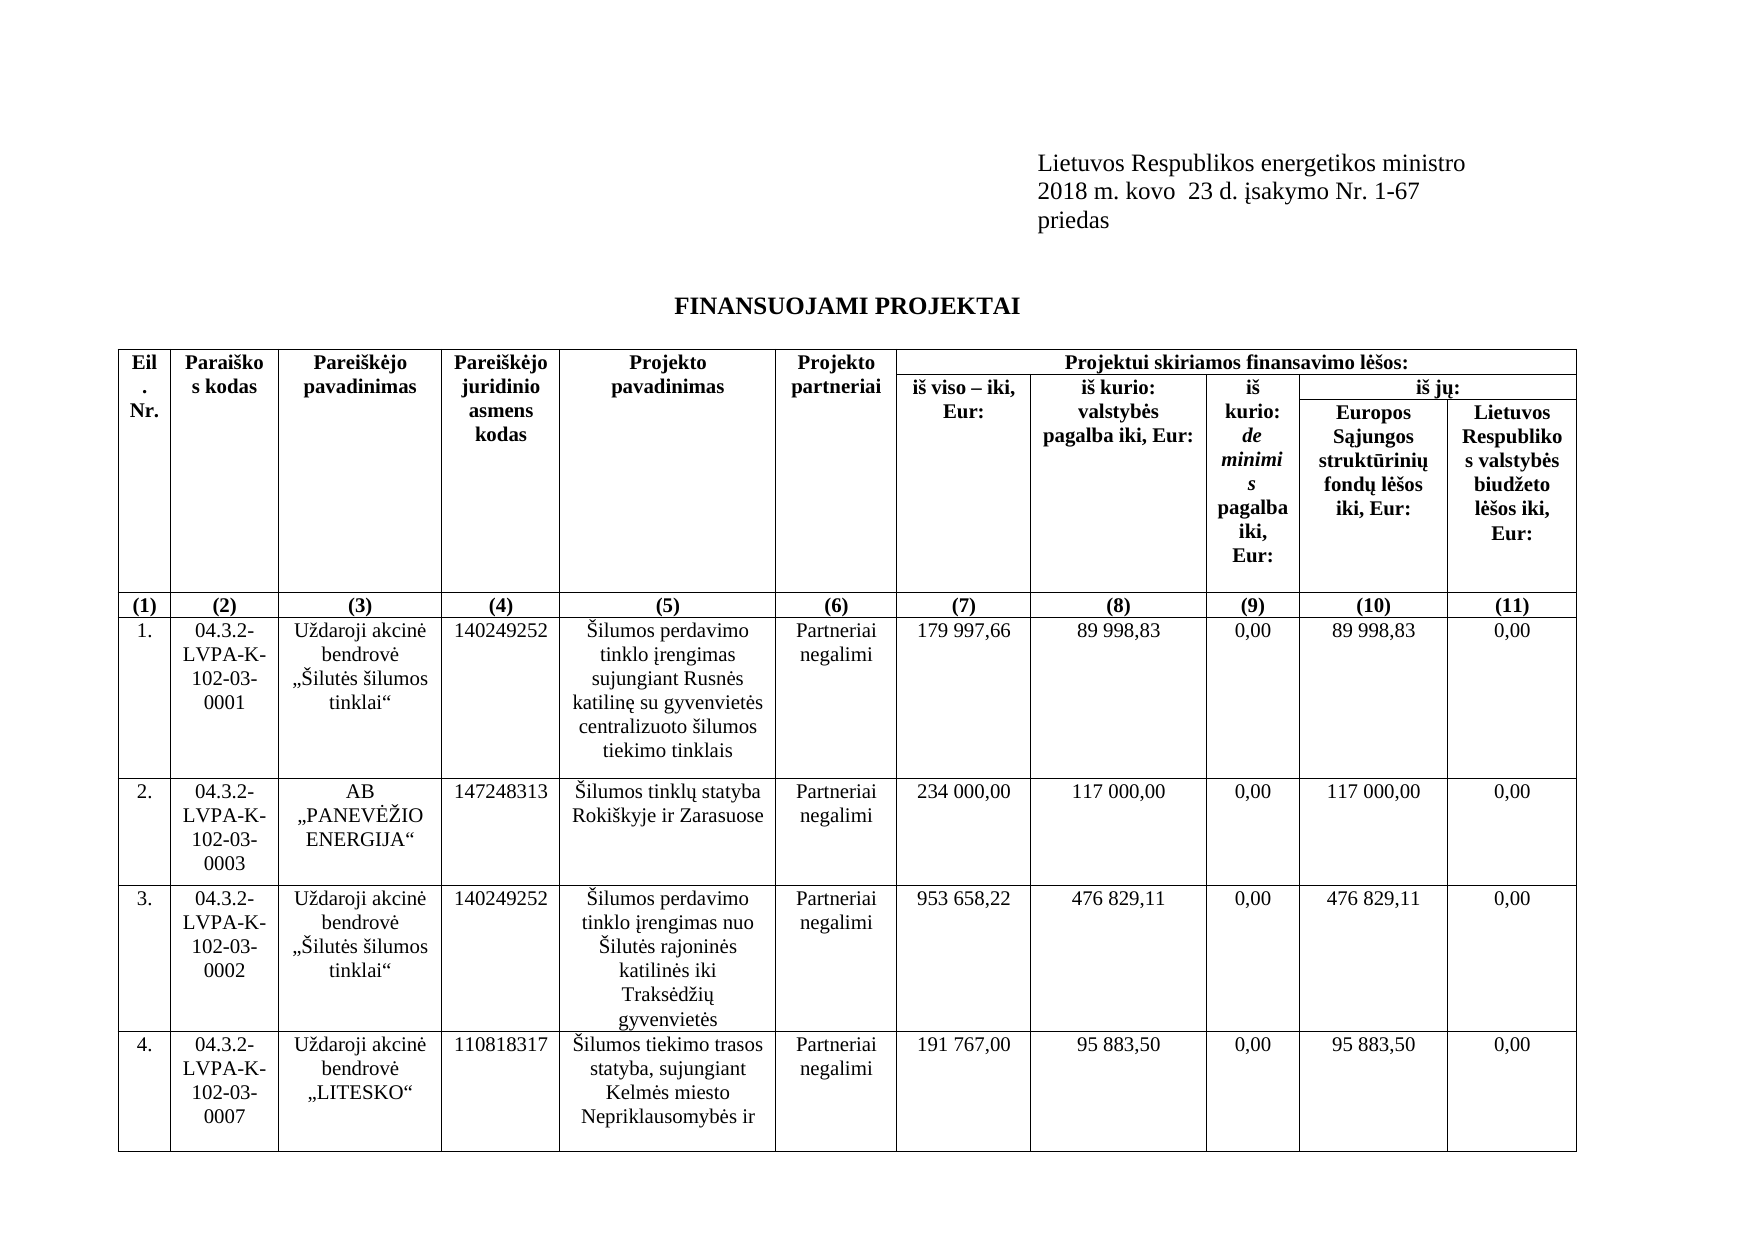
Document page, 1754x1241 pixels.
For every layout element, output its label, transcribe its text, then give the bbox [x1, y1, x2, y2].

table_cell 110818317 [442, 1032, 559, 1151]
table_cell Uždaroji akcinė bendrovė „Šilutės šilumos tinklai“ [279, 886, 441, 1031]
table_cell 89 998,83 [1031, 618, 1206, 778]
table_cell Šilumos perdavimo tinklo įrengimas nuo Šilutės rajoninės katilinės iki Traksėdžių gyvenvietės [560, 886, 775, 1031]
table_cell 04.3.2-LVPA-K-102-03-0007 [171, 1032, 278, 1151]
table_cell 0,00 [1448, 618, 1576, 778]
table_cell 0,00 [1207, 1032, 1299, 1151]
table_cell (11) [1448, 593, 1576, 617]
table_cell (7) [897, 593, 1030, 617]
table_cell 140249252 [442, 886, 559, 1031]
table_cell 1. [119, 618, 170, 778]
table_cell 476 829,11 [1031, 886, 1206, 1031]
table_cell 117 000,00 [1300, 779, 1447, 885]
table_cell 140249252 [442, 618, 559, 778]
table_cell 95 883,50 [1300, 1032, 1447, 1151]
table_cell iš kurio: valstybės pagalba iki, Eur: [1031, 375, 1206, 592]
table_cell iš viso – iki, Eur: [897, 375, 1030, 592]
table_cell 0,00 [1207, 618, 1299, 778]
table_cell 2. [119, 779, 170, 885]
table_cell 476 829,11 [1300, 886, 1447, 1031]
table_cell 0,00 [1207, 886, 1299, 1031]
table_cell 0,00 [1448, 779, 1576, 885]
table_cell (1) [119, 593, 170, 617]
table_cell 4. [119, 1032, 170, 1151]
text Lietuvos Respublikos energetikos ministro [1037, 148, 1577, 176]
table_cell (4) [442, 593, 559, 617]
table_header Pareiškėjo juridinio asmens kodas [442, 350, 559, 592]
table_cell Europos Sąjungos struktūrinių fondų lėšos iki, Eur: [1300, 400, 1447, 592]
text 2018 m. kovo 23 d. įsakymo Nr. 1-67 [1037, 176, 1577, 205]
table_cell Lietuvos Respublikos valstybės biudžeto lėšos iki, Eur: [1448, 400, 1576, 592]
table_cell Šilumos perdavimo tinklo įrengimas sujungiant Rusnės katilinę su gyvenvietės centralizuoto šilumos tiekimo tinklais [560, 618, 775, 778]
table_header Projektui skiriamos finansavimo lėšos: [897, 350, 1576, 374]
table_cell (8) [1031, 593, 1206, 617]
table_cell 04.3.2-LVPA-K-102-03-0002 [171, 886, 278, 1031]
table_cell (5) [560, 593, 775, 617]
table_cell (3) [279, 593, 441, 617]
table_cell 953 658,22 [897, 886, 1030, 1031]
text FINANSUOJAMI PROJEKTAI [118, 291, 1577, 320]
table_cell 179 997,66 [897, 618, 1030, 778]
table_header Pareiškėjo pavadinimas [279, 350, 441, 592]
table_cell 0,00 [1448, 1032, 1576, 1151]
table_cell 117 000,00 [1031, 779, 1206, 885]
table_cell 3. [119, 886, 170, 1031]
table_header Eil. Nr. [119, 350, 170, 592]
table_cell iš kurio: de minimis pagalba iki, Eur: [1207, 375, 1299, 592]
table_cell 234 000,00 [897, 779, 1030, 885]
table_cell Partneriai negalimi [776, 618, 896, 778]
table_cell Uždaroji akcinė bendrovė „LITESKO“ [279, 1032, 441, 1151]
table_cell (10) [1300, 593, 1447, 617]
table_cell 04.3.2-LVPA-K-102-03-0001 [171, 618, 278, 778]
table_cell Šilumos tinklų statyba Rokiškyje ir Zarasuose [560, 779, 775, 885]
table_cell (6) [776, 593, 896, 617]
table_cell 191 767,00 [897, 1032, 1030, 1151]
table_cell iš jų: [1300, 375, 1576, 399]
table_cell 89 998,83 [1300, 618, 1447, 778]
table_header Paraiškos kodas [171, 350, 278, 592]
table_cell 147248313 [442, 779, 559, 885]
table_cell AB „PANEVĖŽIO ENERGIJA“ [279, 779, 441, 885]
table_cell Partneriai negalimi [776, 779, 896, 885]
table_cell 04.3.2-LVPA-K-102-03-0003 [171, 779, 278, 885]
table_cell Partneriai negalimi [776, 886, 896, 1031]
table_cell 0,00 [1448, 886, 1576, 1031]
table_header Projekto partneriai [776, 350, 896, 592]
table_cell Uždaroji akcinė bendrovė „Šilutės šilumos tinklai“ [279, 618, 441, 778]
table_cell Šilumos tiekimo trasos statyba, sujungiant Kelmės miesto Nepriklausomybės ir [560, 1032, 775, 1151]
table_cell Partneriai negalimi [776, 1032, 896, 1151]
table_cell 95 883,50 [1031, 1032, 1206, 1151]
text priedas [1037, 205, 1577, 234]
table_cell (2) [171, 593, 278, 617]
table_cell 0,00 [1207, 779, 1299, 885]
table_header Projekto pavadinimas [560, 350, 775, 592]
table_cell (9) [1207, 593, 1299, 617]
